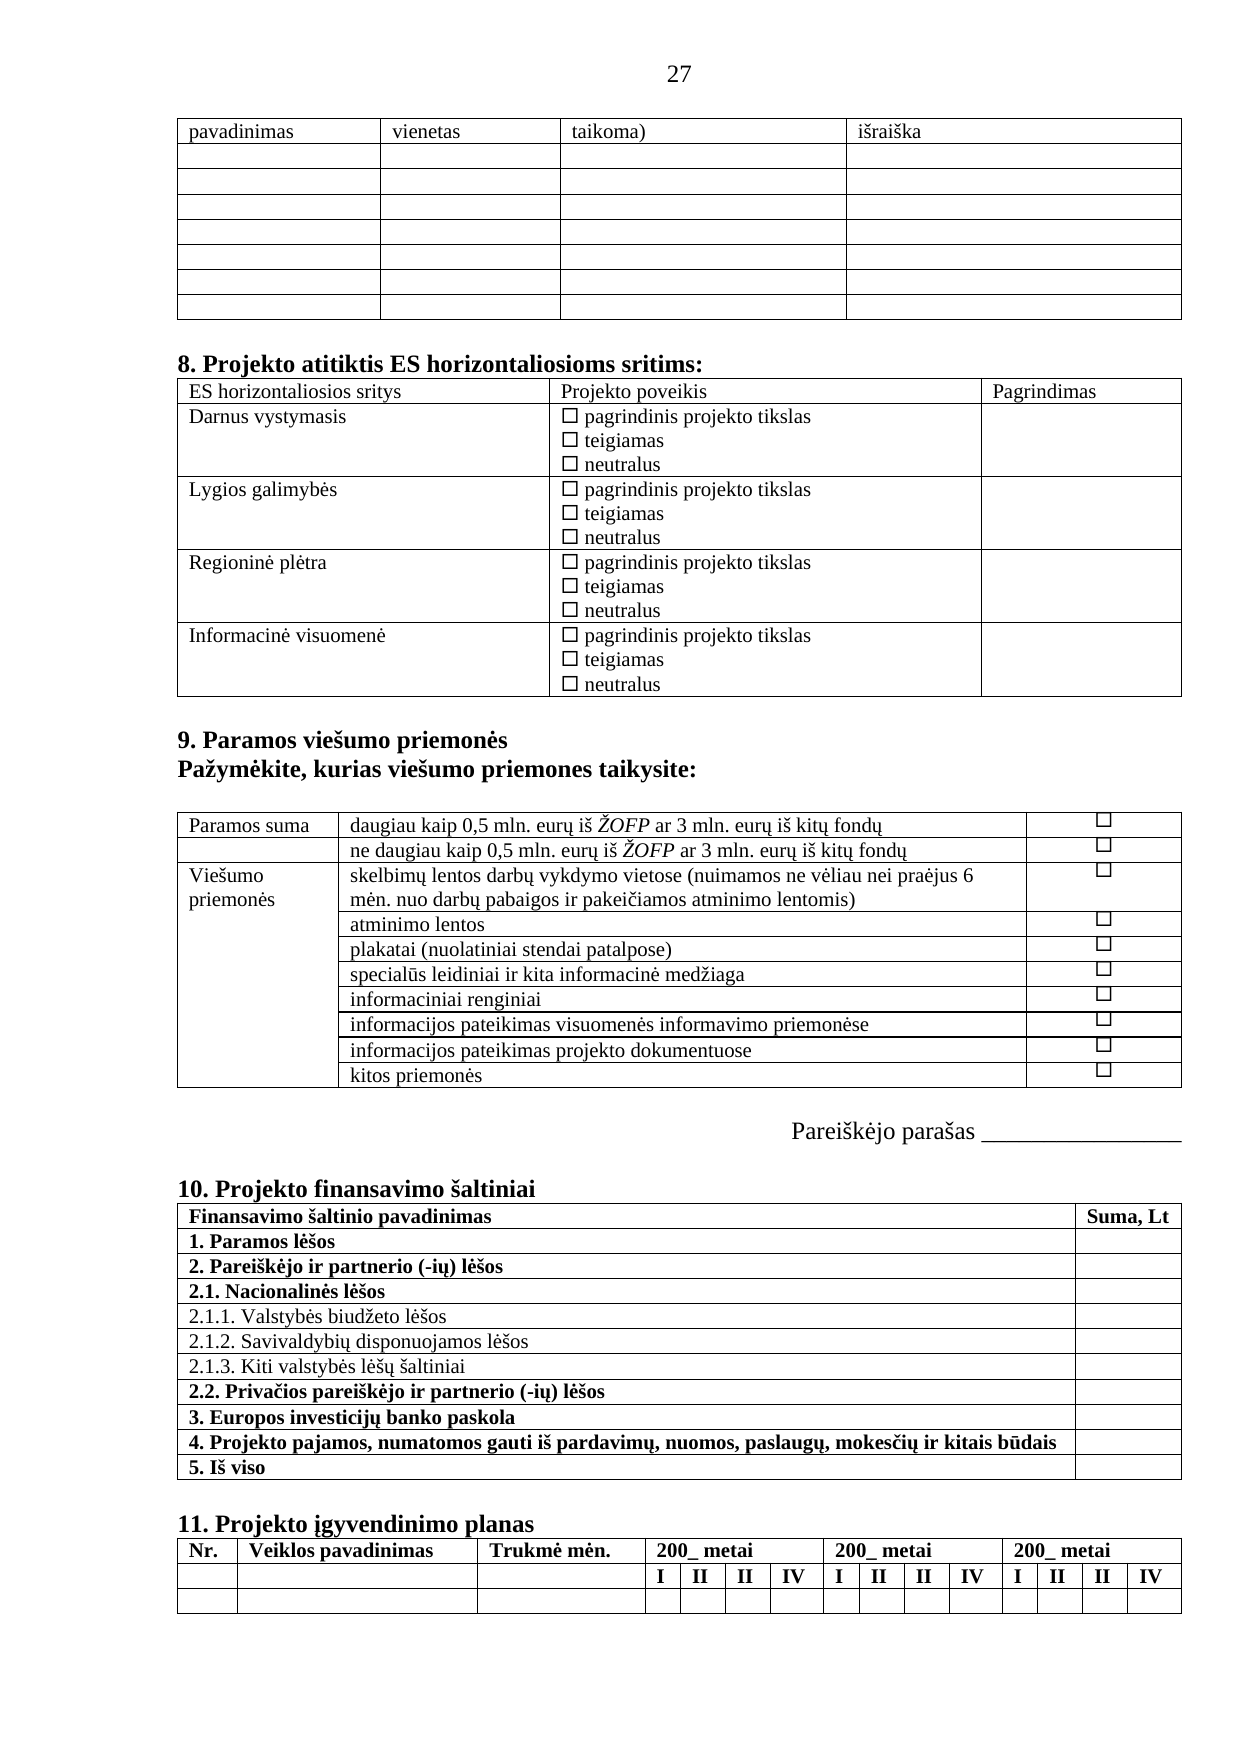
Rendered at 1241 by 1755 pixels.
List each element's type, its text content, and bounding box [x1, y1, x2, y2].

table_cell atminimo lentos [339, 912, 1026, 936]
table_cell [726, 1589, 770, 1613]
table_cell £ [1027, 1013, 1181, 1036]
table_cell [1128, 1589, 1181, 1613]
table_cell [381, 195, 560, 218]
table_cell [381, 245, 560, 269]
table_cell [1076, 1354, 1181, 1378]
table_cell [1076, 1329, 1181, 1353]
table_cell [478, 1589, 645, 1613]
table_cell [561, 295, 846, 319]
table_cell £ pagrindinis projekto tikslas £ teigiamas £ neutralus [550, 404, 981, 476]
table_cell II [681, 1564, 725, 1588]
table_header £ [1027, 813, 1181, 837]
table_cell [561, 270, 846, 294]
table_cell [1076, 1254, 1181, 1278]
table_cell II [860, 1564, 904, 1588]
table_cell skelbimų lentos darbų vykdymo vietose (nuimamos ne vėliau nei praėjus 6 mėn. nuo darbų pabaigos ir pakeičiamos atminimo lentomis) [339, 863, 1026, 911]
table_cell [381, 144, 560, 168]
table_cell IV [950, 1564, 1002, 1588]
table_cell [178, 295, 380, 319]
table_cell [847, 169, 1181, 193]
table_cell [1076, 1380, 1181, 1403]
table_cell [478, 1564, 645, 1588]
table_cell [1003, 1589, 1037, 1613]
table_header Trukmė mėn. [478, 1539, 645, 1562]
table_cell [178, 1589, 237, 1613]
table_header 200_ metai [824, 1539, 1002, 1562]
table_cell 2.1.2. Savivaldybių disponuojamos lėšos [178, 1329, 1075, 1353]
table_header Suma, Lt [1076, 1204, 1181, 1228]
table_cell [561, 144, 846, 168]
table_cell [982, 477, 1181, 549]
table_cell [178, 220, 380, 244]
table_cell [982, 404, 1181, 476]
table_cell 2.1.3. Kiti valstybės lėšų šaltiniai [178, 1354, 1075, 1378]
table_cell £ [1027, 1038, 1181, 1062]
table_cell Viešumo priemonės [178, 863, 338, 1087]
table_cell £ [1027, 1063, 1181, 1087]
table_header Finansavimo šaltinio pavadinimas [178, 1204, 1075, 1228]
table_cell 4. Projekto pajamos, numatomos gauti iš pardavimų, nuomos, paslaugų, mokesčių ir kitais būdais [178, 1430, 1075, 1454]
table_header Pagrindimas [982, 379, 1181, 403]
table_header ES horizontaliosios sritys [178, 379, 549, 403]
table_cell [178, 270, 380, 294]
table_cell specialūs leidiniai ir kita informacinė medžiaga [339, 962, 1026, 986]
table_cell 5. Iš viso [178, 1455, 1075, 1479]
table_cell 1. Paramos lėšos [178, 1229, 1075, 1253]
table_cell [1076, 1229, 1181, 1253]
table_cell [1076, 1405, 1181, 1429]
table_cell [847, 144, 1181, 168]
table_cell [238, 1564, 477, 1588]
text 8. Projekto atitiktis ES horizontaliosioms sritims: [177, 349, 1181, 377]
table_cell £ [1027, 962, 1181, 986]
table_cell [860, 1589, 904, 1613]
table_cell [982, 623, 1181, 696]
table_cell [847, 270, 1181, 294]
table_cell [1076, 1455, 1181, 1479]
table_header išraiška [847, 119, 1181, 143]
text Pažymėkite, kurias viešumo priemones taikysite: [177, 754, 1181, 783]
table_cell [982, 550, 1181, 622]
table_cell [847, 295, 1181, 319]
table_cell [561, 220, 846, 244]
text 11. Projekto įgyvendinimo planas [177, 1509, 1181, 1537]
text Pareiškėjo parašas ________________ [177, 1116, 1181, 1145]
table_cell £ [1027, 863, 1181, 911]
table_cell £ [1027, 912, 1181, 936]
table_header taikoma) [561, 119, 846, 143]
table_cell informacijos pateikimas visuomenės informavimo priemonėse [339, 1013, 1026, 1036]
text 9. Paramos viešumo priemonės [177, 725, 1181, 754]
table_cell 3. Europos investicijų banko paskola [178, 1405, 1075, 1429]
table_cell [381, 220, 560, 244]
table_cell Regioninė plėtra [178, 550, 549, 622]
table_cell [681, 1589, 725, 1613]
table_cell [178, 1564, 237, 1588]
table_cell plakatai (nuolatiniai stendai patalpose) [339, 937, 1026, 961]
text 10. Projekto finansavimo šaltiniai [177, 1174, 1181, 1203]
table_header Nr. [178, 1539, 237, 1562]
table_cell 2.1.1. Valstybės biudžeto lėšos [178, 1304, 1075, 1328]
table_cell [1038, 1589, 1082, 1613]
table_cell £ pagrindinis projekto tikslas £ teigiamas £ neutralus [550, 550, 981, 622]
table_cell [178, 169, 380, 193]
table_header 200_ metai [1003, 1539, 1181, 1562]
table_cell [381, 295, 560, 319]
table_cell [178, 245, 380, 269]
table_cell [1076, 1279, 1181, 1303]
table_cell [238, 1589, 477, 1613]
table_cell I [824, 1564, 859, 1588]
table_cell 2.1. Nacionalinės lėšos [178, 1279, 1075, 1303]
table_cell [381, 270, 560, 294]
table_cell [847, 220, 1181, 244]
table_cell Lygios galimybės [178, 477, 549, 549]
table_cell [381, 169, 560, 193]
table_cell £ [1027, 987, 1181, 1011]
table_cell [178, 195, 380, 218]
table_header Veiklos pavadinimas [238, 1539, 477, 1562]
table_header vienetas [381, 119, 560, 143]
table_cell ne daugiau kaip 0,5 mln. eurų iš ŽOFP ar 3 mln. eurų iš kitų fondų [339, 838, 1026, 862]
table_cell [561, 169, 846, 193]
table_cell £ pagrindinis projekto tikslas £ teigiamas £ neutralus [550, 623, 981, 696]
table_header pavadinimas [178, 119, 380, 143]
table_cell IV [771, 1564, 823, 1588]
table_header Paramos suma [178, 813, 338, 837]
table_cell I [646, 1564, 680, 1588]
table_header Projekto poveikis [550, 379, 981, 403]
table_cell kitos priemonės [339, 1063, 1026, 1087]
table_cell £ [1027, 937, 1181, 961]
table_cell [950, 1589, 1002, 1613]
table_cell II [905, 1564, 949, 1588]
table_header 200_ metai [646, 1539, 823, 1562]
table_cell II [726, 1564, 770, 1588]
table_cell II [1083, 1564, 1127, 1588]
table_cell I [1003, 1564, 1037, 1588]
table_cell Informacinė visuomenė [178, 623, 549, 696]
table_cell [824, 1589, 859, 1613]
table_header daugiau kaip 0,5 mln. eurų iš ŽOFP ar 3 mln. eurų iš kitų fondų [339, 813, 1026, 837]
table_cell [847, 195, 1181, 218]
table_cell [771, 1589, 823, 1613]
table_cell Darnus vystymasis [178, 404, 549, 476]
table_cell 2.2. Privačios pareiškėjo ir partnerio (-ių) lėšos [178, 1380, 1075, 1403]
table_cell [847, 245, 1181, 269]
table_cell [561, 245, 846, 269]
table_cell II [1038, 1564, 1082, 1588]
table_cell 2. Pareiškėjo ir partnerio (-ių) lėšos [178, 1254, 1075, 1278]
table_cell [1083, 1589, 1127, 1613]
table_cell [1076, 1430, 1181, 1454]
table_cell [178, 838, 338, 862]
table_cell [178, 144, 380, 168]
table_cell £ pagrindinis projekto tikslas £ teigiamas £ neutralus [550, 477, 981, 549]
table_cell [561, 195, 846, 218]
table_cell £ [1027, 838, 1181, 862]
table_cell IV [1128, 1564, 1181, 1588]
table_cell [905, 1589, 949, 1613]
table_cell informaciniai renginiai [339, 987, 1026, 1011]
table_cell [646, 1589, 680, 1613]
table_cell informacijos pateikimas projekto dokumentuose [339, 1038, 1026, 1062]
table_cell [1076, 1304, 1181, 1328]
